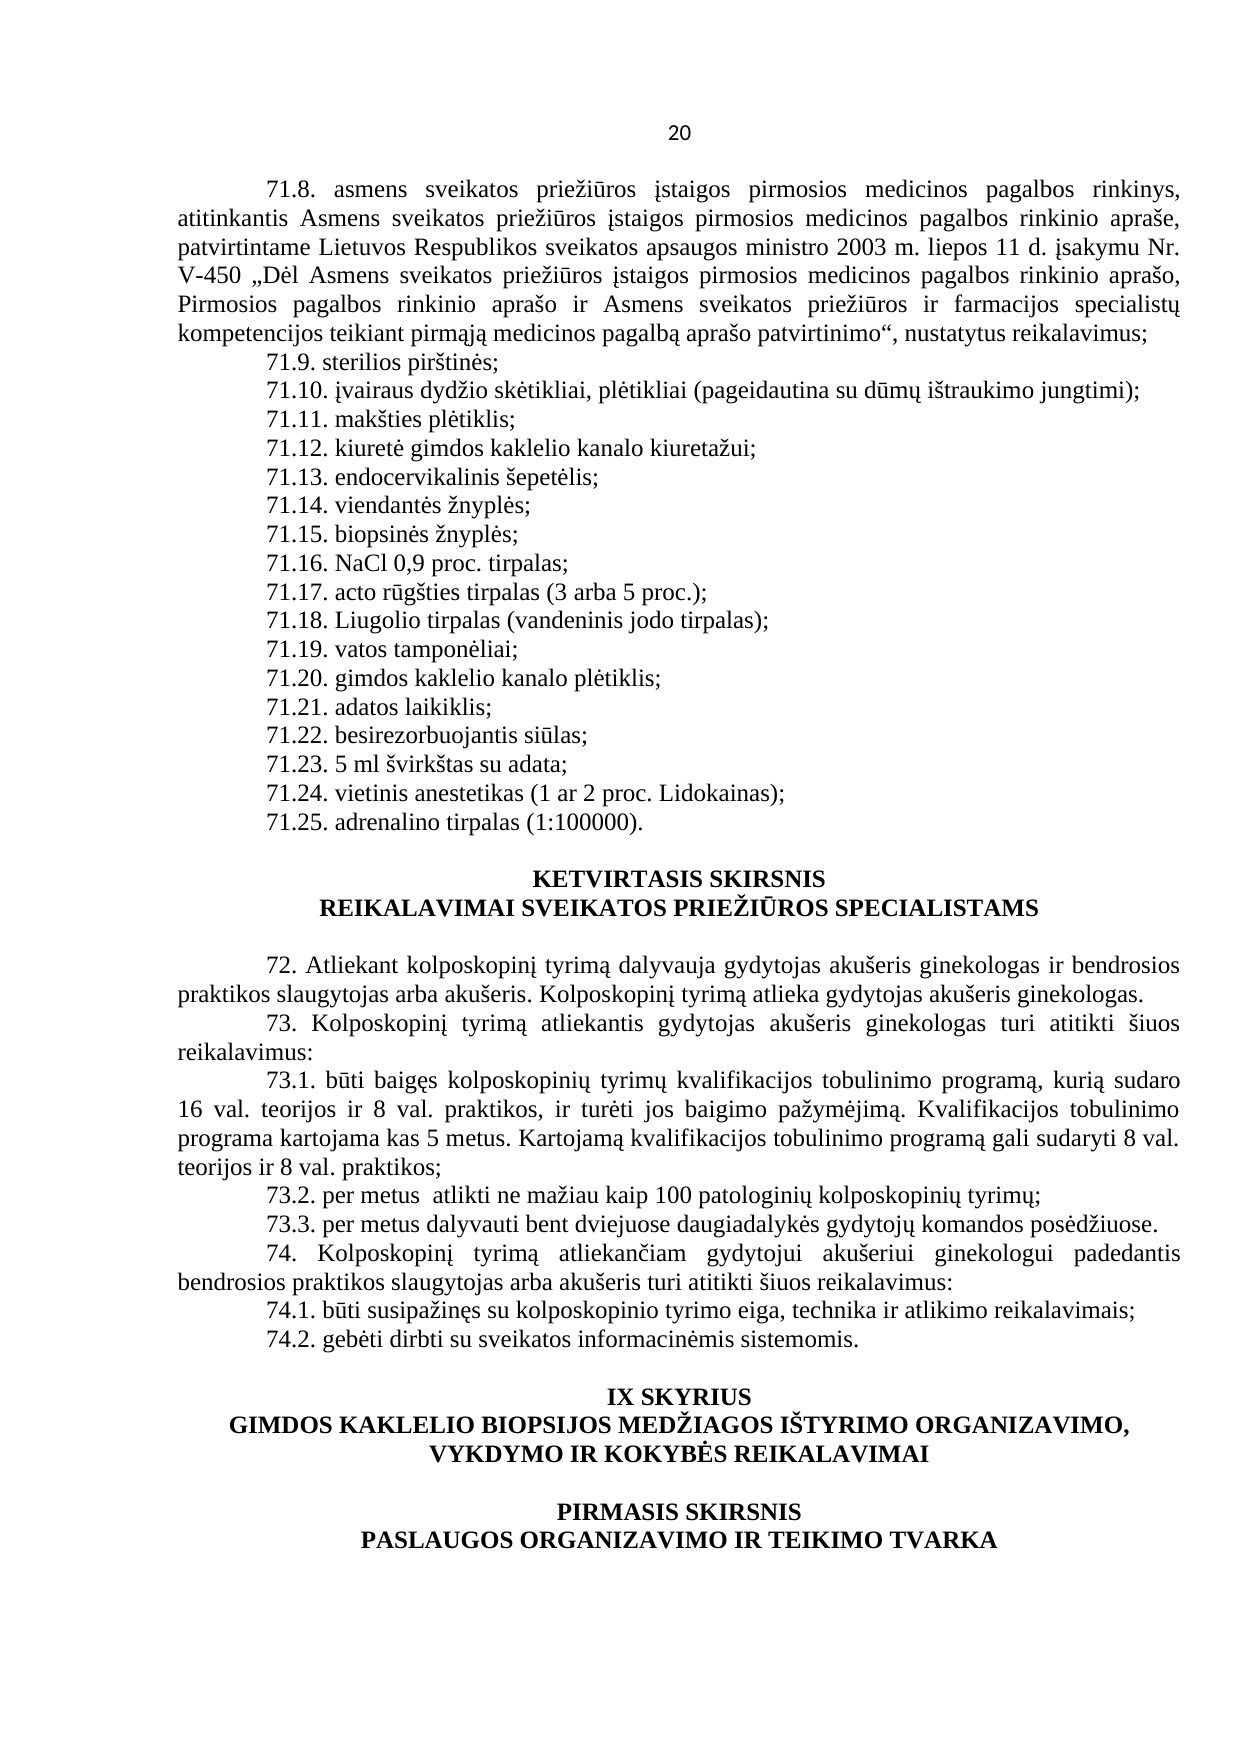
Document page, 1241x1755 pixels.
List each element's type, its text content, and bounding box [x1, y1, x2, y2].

text 73. Kolposkopinį tyrimą atliekantis gydytojas akušeris ginekologas turi atitikti šiuos reikalavimus: [177, 1008, 1181, 1065]
text 71.8. asmens sveikatos priežiūros įstaigos pirmosios medicinos pagalbos rinkinys, atitinkantis Asmens sveikatos priežiūros įstaigos pirmosios medicinos pagalbos rinkinio apraše, patvirtintame Lietuvos Respublikos sveikatos apsaugos ministro 2003 m. liepos 11 d. įsakymu Nr. V-450 „Dėl Asmens sveikatos priežiūros įstaigos pirmosios medicinos pagalbos rinkinio aprašo, Pirmosios pagalbos rinkinio aprašo ir Asmens sveikatos priežiūros ir farmacijos specialistų kompetencijos teikiant pirmąją medicinos pagalbą aprašo patvirtinimo“, nustatytus reikalavimus; [177, 174, 1181, 347]
text GIMDOS KAKLELIO BIOPSIJOS MEDŽIAGOS IŠTYRIMO ORGANIZAVIMO, VYKDYMO IR KOKYBĖS REIKALAVIMAI [177, 1410, 1181, 1468]
text KETVIRTASIS SKIRSNIS [177, 864, 1181, 893]
text 72. Atliekant kolposkopinį tyrimą dalyvauja gydytojas akušeris ginekologas ir bendrosios praktikos slaugytojas arba akušeris. Kolposkopinį tyrimą atlieka gydytojas akušeris ginekologas. [177, 950, 1181, 1008]
text 74. Kolposkopinį tyrimą atliekančiam gydytojui akušeriui ginekologui padedantis bendrosios praktikos slaugytojas arba akušeris turi atitikti šiuos reikalavimus: [177, 1238, 1181, 1295]
text 73.1. būti baigęs kolposkopinių tyrimų kvalifikacijos tobulinimo programą, kurią sudaro 16 val. teorijos ir 8 val. praktikos, ir turėti jos baigimo pažymėjimą. Kvalifikacijos tobulinimo programa kartojama kas 5 metus. Kartojamą kvalifikacijos tobulinimo programą gali sudaryti 8 val. teorijos ir 8 val. praktikos; [177, 1065, 1181, 1180]
text IX SKYRIUS [177, 1382, 1181, 1410]
text 74.2. gebėti dirbti su sveikatos informacinėmis sistemomis. [177, 1324, 1181, 1353]
text 71.10. įvairaus dydžio skėtikliai, plėtikliai (pageidautina su dūmų ištraukimo jungtimi); [177, 375, 1181, 404]
text 71.9. sterilios pirštinės; [177, 347, 1181, 375]
text 71.22. besirezorbuojantis siūlas; [177, 720, 1181, 749]
text 71.25. adrenalino tirpalas (1:100000). [177, 807, 1181, 835]
text 71.23. 5 ml švirkštas su adata; [177, 749, 1181, 778]
text 74.1. būti susipažinęs su kolposkopinio tyrimo eiga, technika ir atlikimo reikalavimais; [177, 1295, 1181, 1324]
text REIKALAVIMAI SVEIKATOS PRIEŽIŪROS SPECIALISTAMS [177, 893, 1181, 922]
text 71.15. biopsinės žnyplės; [177, 519, 1181, 548]
text 71.12. kiuretė gimdos kaklelio kanalo kiuretažui; [177, 433, 1181, 462]
text 73.3. per metus dalyvauti bent dviejuose daugiadalykės gydytojų komandos posėdžiuose. [177, 1209, 1181, 1238]
text PIRMASIS SKIRSNIS [177, 1497, 1181, 1525]
text 71.13. endocervikalinis šepetėlis; [177, 462, 1181, 490]
text 71.24. vietinis anestetikas (1 ar 2 proc. Lidokainas); [177, 778, 1181, 807]
text 71.17. acto rūgšties tirpalas (3 arba 5 proc.); [177, 577, 1181, 605]
text 71.16. NaCl 0,9 proc. tirpalas; [177, 548, 1181, 577]
text 71.20. gimdos kaklelio kanalo plėtiklis; [177, 663, 1181, 692]
text 71.19. vatos tamponėliai; [177, 634, 1181, 663]
text 71.21. adatos laikiklis; [177, 692, 1181, 720]
text PASLAUGOS ORGANIZAVIMO IR TEIKIMO TVARKA [177, 1525, 1181, 1554]
text 73.2. per metus atlikti ne mažiau kaip 100 patologinių kolposkopinių tyrimų; [177, 1180, 1181, 1209]
text 71.11. makšties plėtiklis; [177, 404, 1181, 433]
text 71.18. Liugolio tirpalas (vandeninis jodo tirpalas); [177, 605, 1181, 634]
text 71.14. viendantės žnyplės; [177, 490, 1181, 519]
